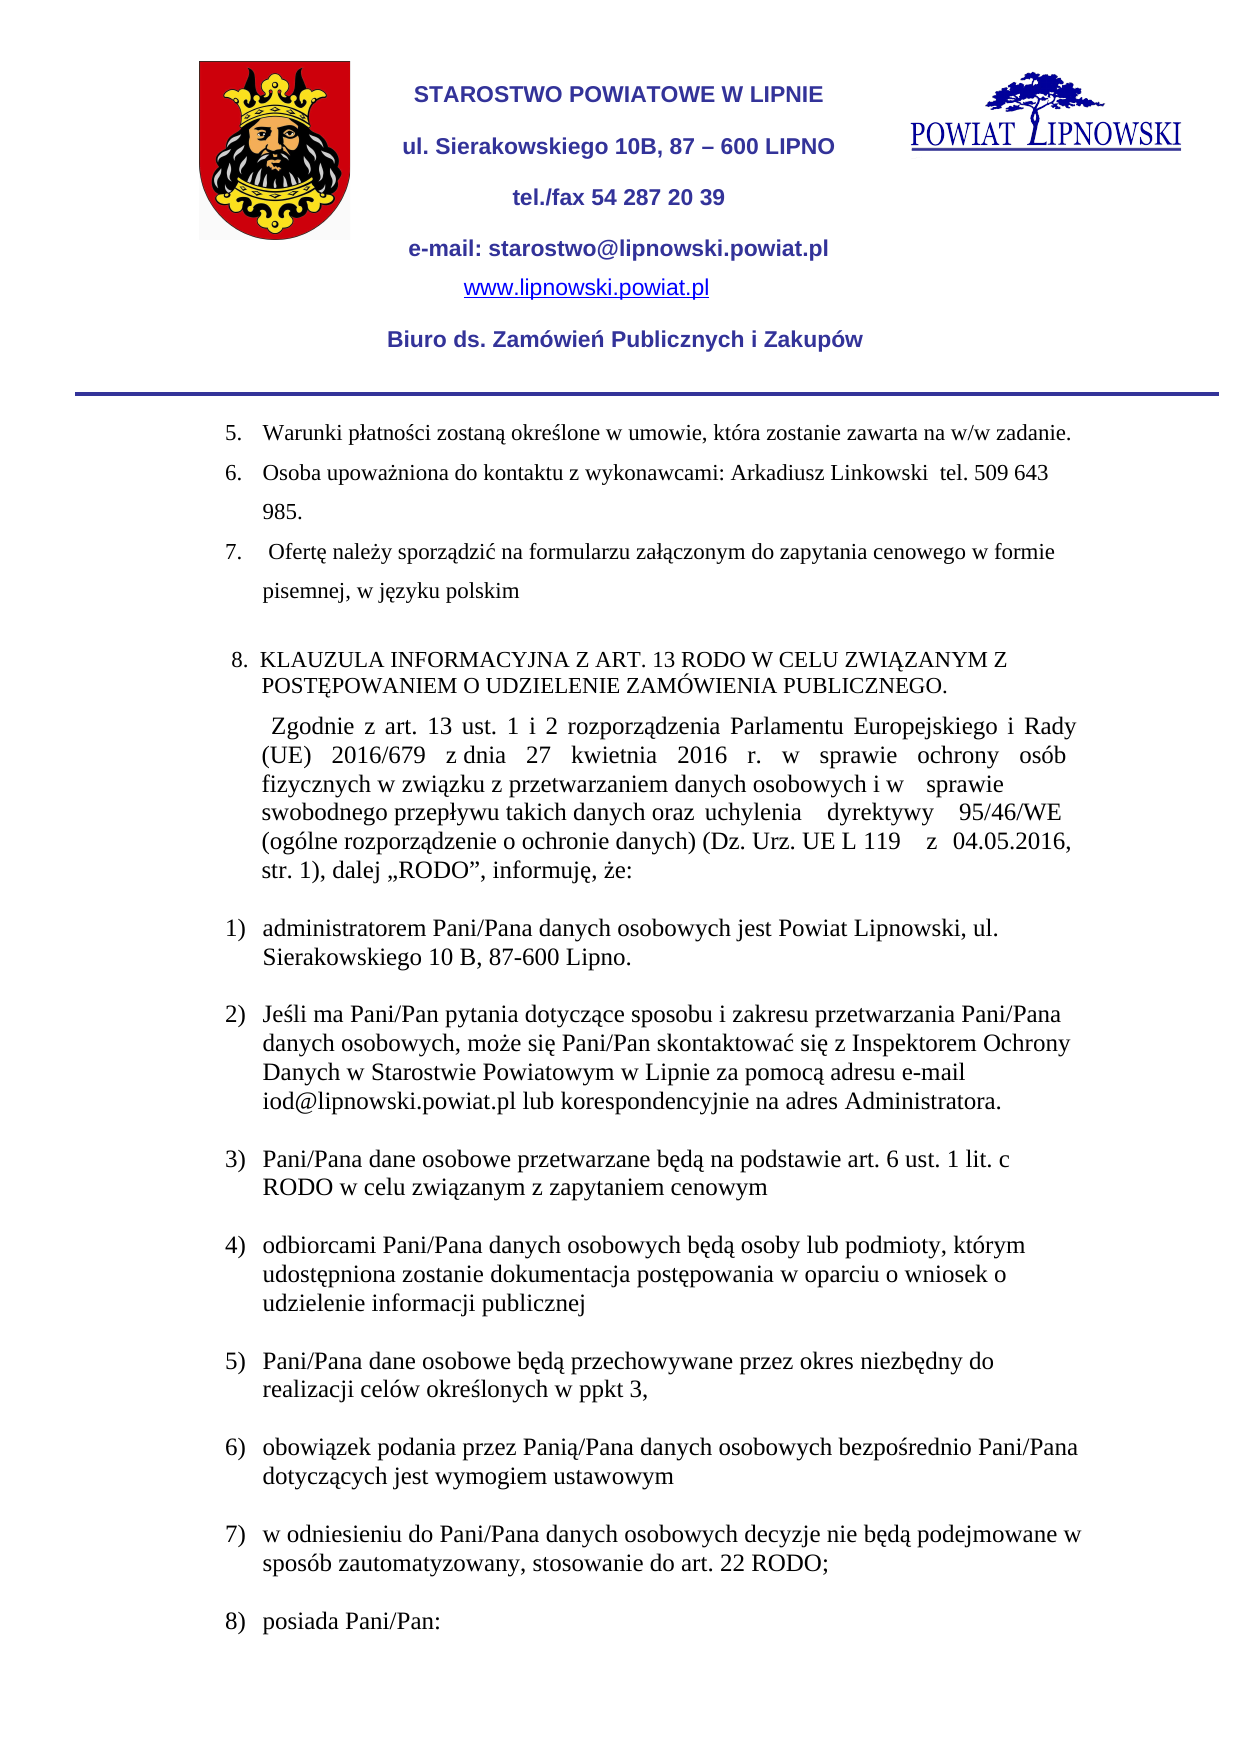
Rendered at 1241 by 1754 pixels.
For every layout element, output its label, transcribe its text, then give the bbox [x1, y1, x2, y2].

list administratorem Pani/Pana danych osobowych jest Powiat Lipnowski, ul. Sierakowskiego 10 B, 87-600 Lipno. [225, 913, 1087, 970]
list w odniesieniu do Pani/Pana danych osobowych decyzje nie będą podejmowane w sposób zautomatyzowany, stosowanie do art. 22 RODO; [225, 1519, 1087, 1577]
list Pani/Pana dane osobowe przetwarzane będą na podstawie art. 6 ust. 1 lit. c RODO w celu związanym z zapytaniem cenowym [225, 1144, 1087, 1201]
picture [199, 61, 351, 240]
text 8. KLAUZULA INFORMACYJNA Z ART. 13 RODO W CELU ZWIĄZANYM Z POSTĘPOWANIEM O UDZIELENIE ZAMÓWIENIA PUBLICZNEGO. [187, 646, 1087, 699]
text Zgodnie z art. 13 ust. 1 i 2 rozporządzenia Parlamentu Europejskiego i Rady (UE) 2016/679 z dnia 27 kwietnia 2016 r. w sprawie ochrony osób fizycznych w związku z przetwarzaniem danych osobowych i w sprawie swobodnego przepływu takich danych oraz uchylenia dyrektywy 95/46/WE (ogólne rozporządzenie o ochronie danych) (Dz. Urz. UE L 119 z 04.05.2016, str. 1), dalej „RODO”, informuję, że: [187, 711, 1087, 884]
list odbiorcami Pani/Pana danych osobowych będą osoby lub podmioty, którym udostępniona zostanie dokumentacja postępowania w oparciu o wniosek o udzielenie informacji publicznej [225, 1230, 1087, 1317]
list Jeśli ma Pani/Pan pytania dotyczące sposobu i zakresu przetwarzania Pani/Pana danych osobowych, może się Pani/Pan skontaktować się z Inspektorem Ochrony Danych w Starostwie Powiatowym w Lipnie za pomocą adresu e-mail iod@lipnowski.powiat.pl lub korespondencyjnie na adres Administratora. [225, 999, 1087, 1114]
list Warunki płatności zostaną określone w umowie, która zostanie zawarta na w/w zadanie. [225, 419, 1087, 446]
list posiada Pani/Pan: [225, 1606, 1087, 1634]
list obowiązek podania przez Panią/Pana danych osobowych bezpośrednio Pani/Pana dotyczących jest wymogiem ustawowym [225, 1432, 1087, 1490]
list Ofertę należy sporządzić na formularzu załączonym do zapytania cenowego w formie pisemnej, w języku polskim [225, 538, 1087, 604]
list Osoba upoważniona do kontaktu z wykonawcami: Arkadiusz Linkowski tel. 509 643 985. [225, 459, 1087, 525]
picture [901, 62, 1192, 177]
list Pani/Pana dane osobowe będą przechowywane przez okres niezbędny do realizacji celów określonych w ppkt 3, [225, 1346, 1087, 1403]
